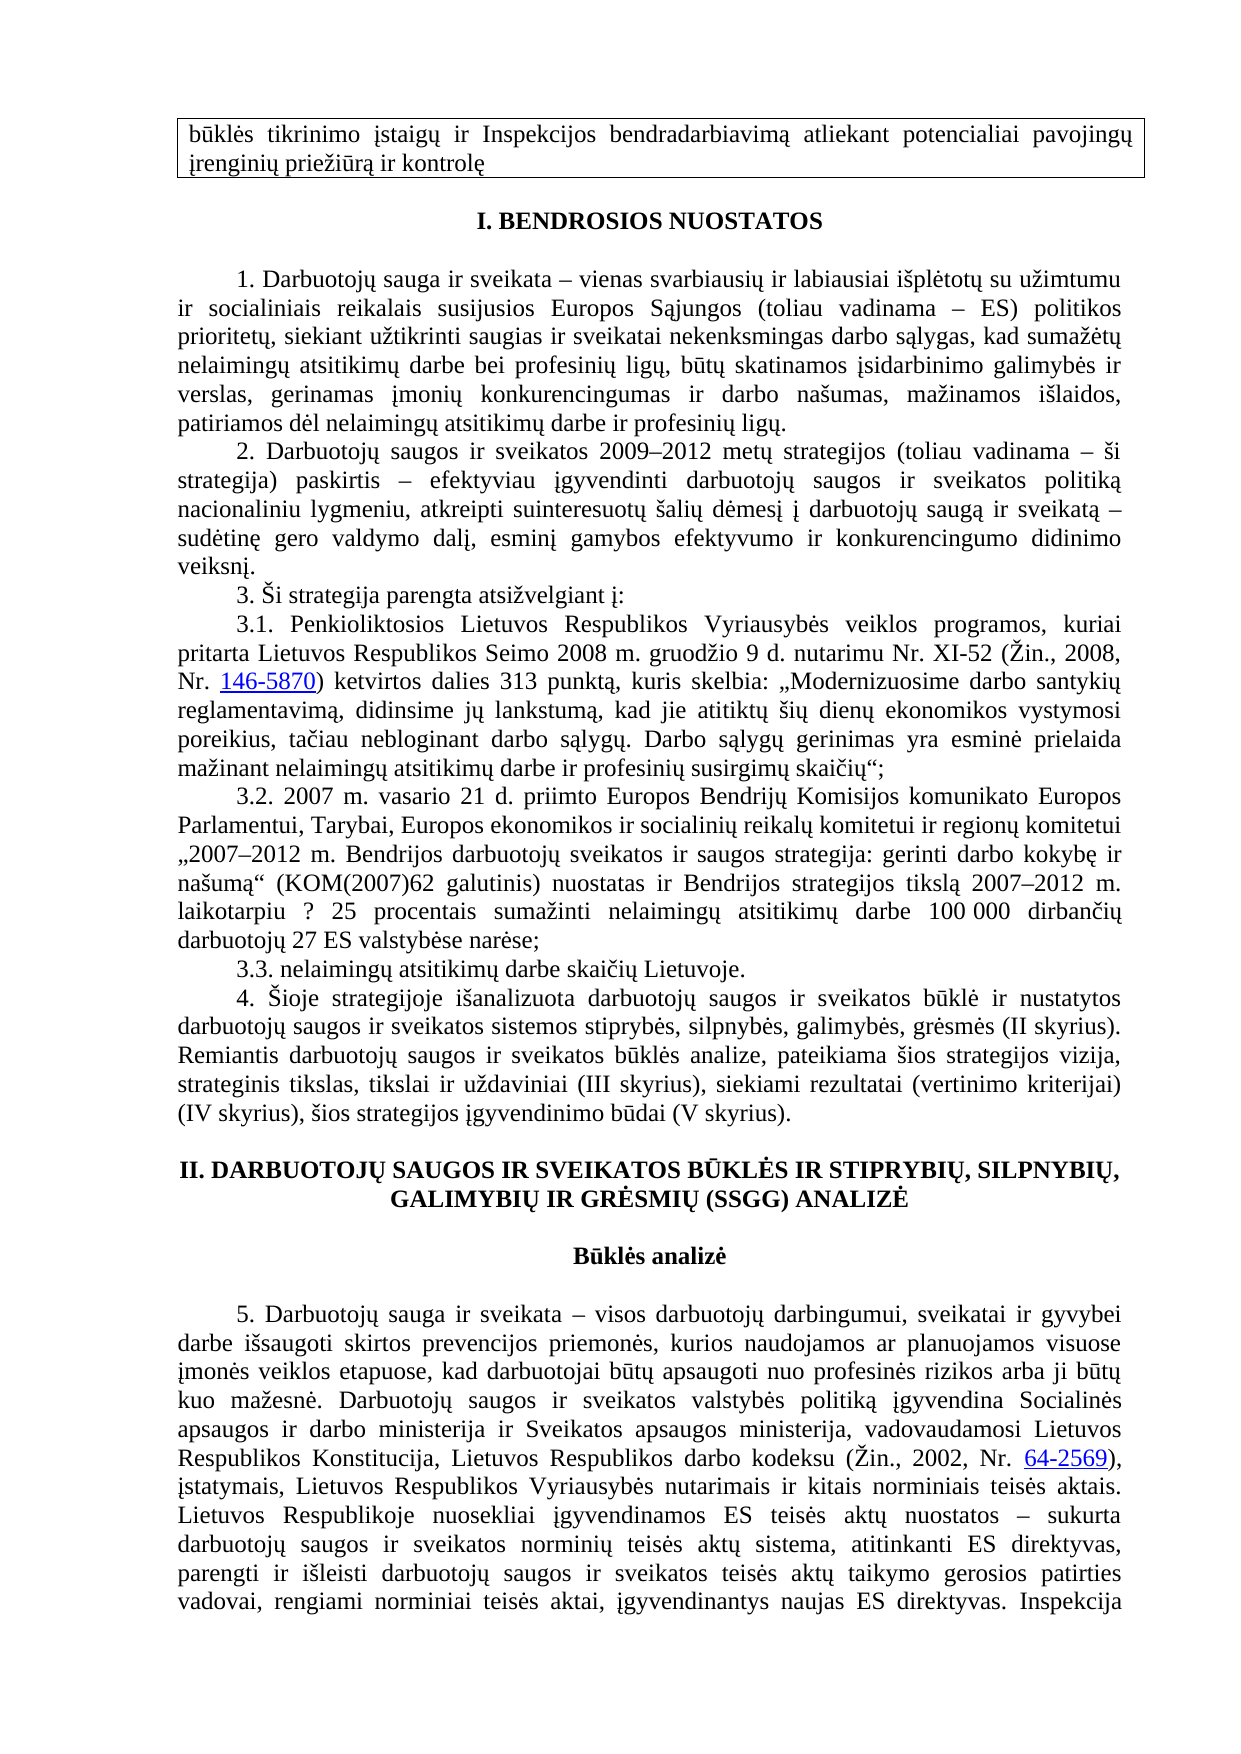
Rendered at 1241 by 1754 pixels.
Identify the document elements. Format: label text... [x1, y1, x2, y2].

table_cell būklės tikrinimo įstaigų ir Inspekcijos bendradarbiavimą atliekant potencialiai pavojingų įrenginių priežiūrą ir kontrolę [178, 119, 1144, 177]
text 2. Darbuotojų saugos ir sveikatos 2009–2012 metų strategijos (toliau vadinama – ši strategija) paskirtis – efektyviau įgyvendinti darbuotojų saugos ir sveikatos politiką nacionaliniu lygmeniu, atkreipti suinteresuotų šalių dėmesį į darbuotojų saugą ir sveikatą – sudėtinę gero valdymo dalį, esminį gamybos efektyvumo ir konkurencingumo didinimo veiksnį. [177, 436, 1122, 580]
text 4. Šioje strategijoje išanalizuota darbuotojų saugos ir sveikatos būklė ir nustatytos darbuotojų saugos ir sveikatos sistemos stiprybės, silpnybės, galimybės, grėsmės (II skyrius). Remiantis darbuotojų saugos ir sveikatos būklės analize, pateikiama šios strategijos vizija, strateginis tikslas, tikslai ir uždaviniai (III skyrius), siekiami rezultatai (vertinimo kriterijai) (IV skyrius), šios strategijos įgyvendinimo būdai (V skyrius). [177, 983, 1122, 1126]
text 1. Darbuotojų sauga ir sveikata – vienas svarbiausių ir labiausiai išplėtotų su užimtumu ir socialiniais reikalais susijusios Europos Sąjungos (toliau vadinama – ES) politikos prioritetų, siekiant užtikrinti saugias ir sveikatai nekenksmingas darbo sąlygas, kad sumažėtų nelaimingų atsitikimų darbe bei profesinių ligų, būtų skatinamos įsidarbinimo galimybės ir verslas, gerinamas įmonių konkurencingumas ir darbo našumas, mažinamos išlaidos, patiriamos dėl nelaimingų atsitikimų darbe ir profesinių ligų. [177, 264, 1122, 436]
text 3.3. nelaimingų atsitikimų darbe skaičių Lietuvoje. [177, 954, 1122, 983]
text 3.1. Penkioliktosios Lietuvos Respublikos Vyriausybės veiklos programos, kuriai pritarta Lietuvos Respublikos Seimo 2008 m. gruodžio 9 d. nutarimu Nr. XI-52 (Žin., 2008, Nr. 146-5870) ketvirtos dalies 313 punktą, kuris skelbia: „Modernizuosime darbo santykių reglamentavimą, didinsime jų lankstumą, kad jie atitiktų šių dienų ekonomikos vystymosi poreikius, tačiau nebloginant darbo sąlygų. Darbo sąlygų gerinimas yra esminė prielaida mažinant nelaimingų atsitikimų darbe ir profesinių susirgimų skaičių“; [177, 609, 1122, 781]
text Būklės analizė [177, 1241, 1122, 1270]
text 5. Darbuotojų sauga ir sveikata – visos darbuotojų darbingumui, sveikatai ir gyvybei darbe išsaugoti skirtos prevencijos priemonės, kurios naudojamos ar planuojamos visuose įmonės veiklos etapuose, kad darbuotojai būtų apsaugoti nuo profesinės rizikos arba ji būtų kuo mažesnė. Darbuotojų saugos ir sveikatos valstybės politiką įgyvendina Socialinės apsaugos ir darbo ministerija ir Sveikatos apsaugos ministerija, vadovaudamosi Lietuvos Respublikos Konstitucija, Lietuvos Respublikos darbo kodeksu (Žin., 2002, Nr. 64-2569), įstatymais, Lietuvos Respublikos Vyriausybės nutarimais ir kitais norminiais teisės aktais. Lietuvos Respublikoje nuosekliai įgyvendinamos ES teisės aktų nuostatos – sukurta darbuotojų saugos ir sveikatos norminių teisės aktų sistema, atitinkanti ES direktyvas, parengti ir išleisti darbuotojų saugos ir sveikatos teisės aktų taikymo gerosios patirties vadovai, rengiami norminiai teisės aktai, įgyvendinantys naujas ES direktyvas. Inspekcija [177, 1299, 1122, 1615]
text I. BENDROSIOS NUOSTATOS [177, 206, 1122, 235]
text II. DARBUOTOJŲ SAUGOS IR SVEIKATOS BŪKLĖS IR STIPRYBIŲ, SILPNYBIŲ, GALIMYBIŲ IR GRĖSMIŲ (SSGG) ANALIZĖ [177, 1155, 1122, 1213]
text 3. Ši strategija parengta atsižvelgiant į: [177, 580, 1122, 609]
text 3.2. 2007 m. vasario 21 d. priimto Europos Bendrijų Komisijos komunikato Europos Parlamentui, Tarybai, Europos ekonomikos ir socialinių reikalų komitetui ir regionų komitetui „2007–2012 m. Bendrijos darbuotojų sveikatos ir saugos strategija: gerinti darbo kokybę ir našumą“ (KOM(2007)62 galutinis) nuostatas ir Bendrijos strategijos tikslą 2007–2012 m. laikotarpiu ? 25 procentais sumažinti nelaimingų atsitikimų darbe 100 000 dirbančių darbuotojų 27 ES valstybėse narėse; [177, 781, 1122, 954]
